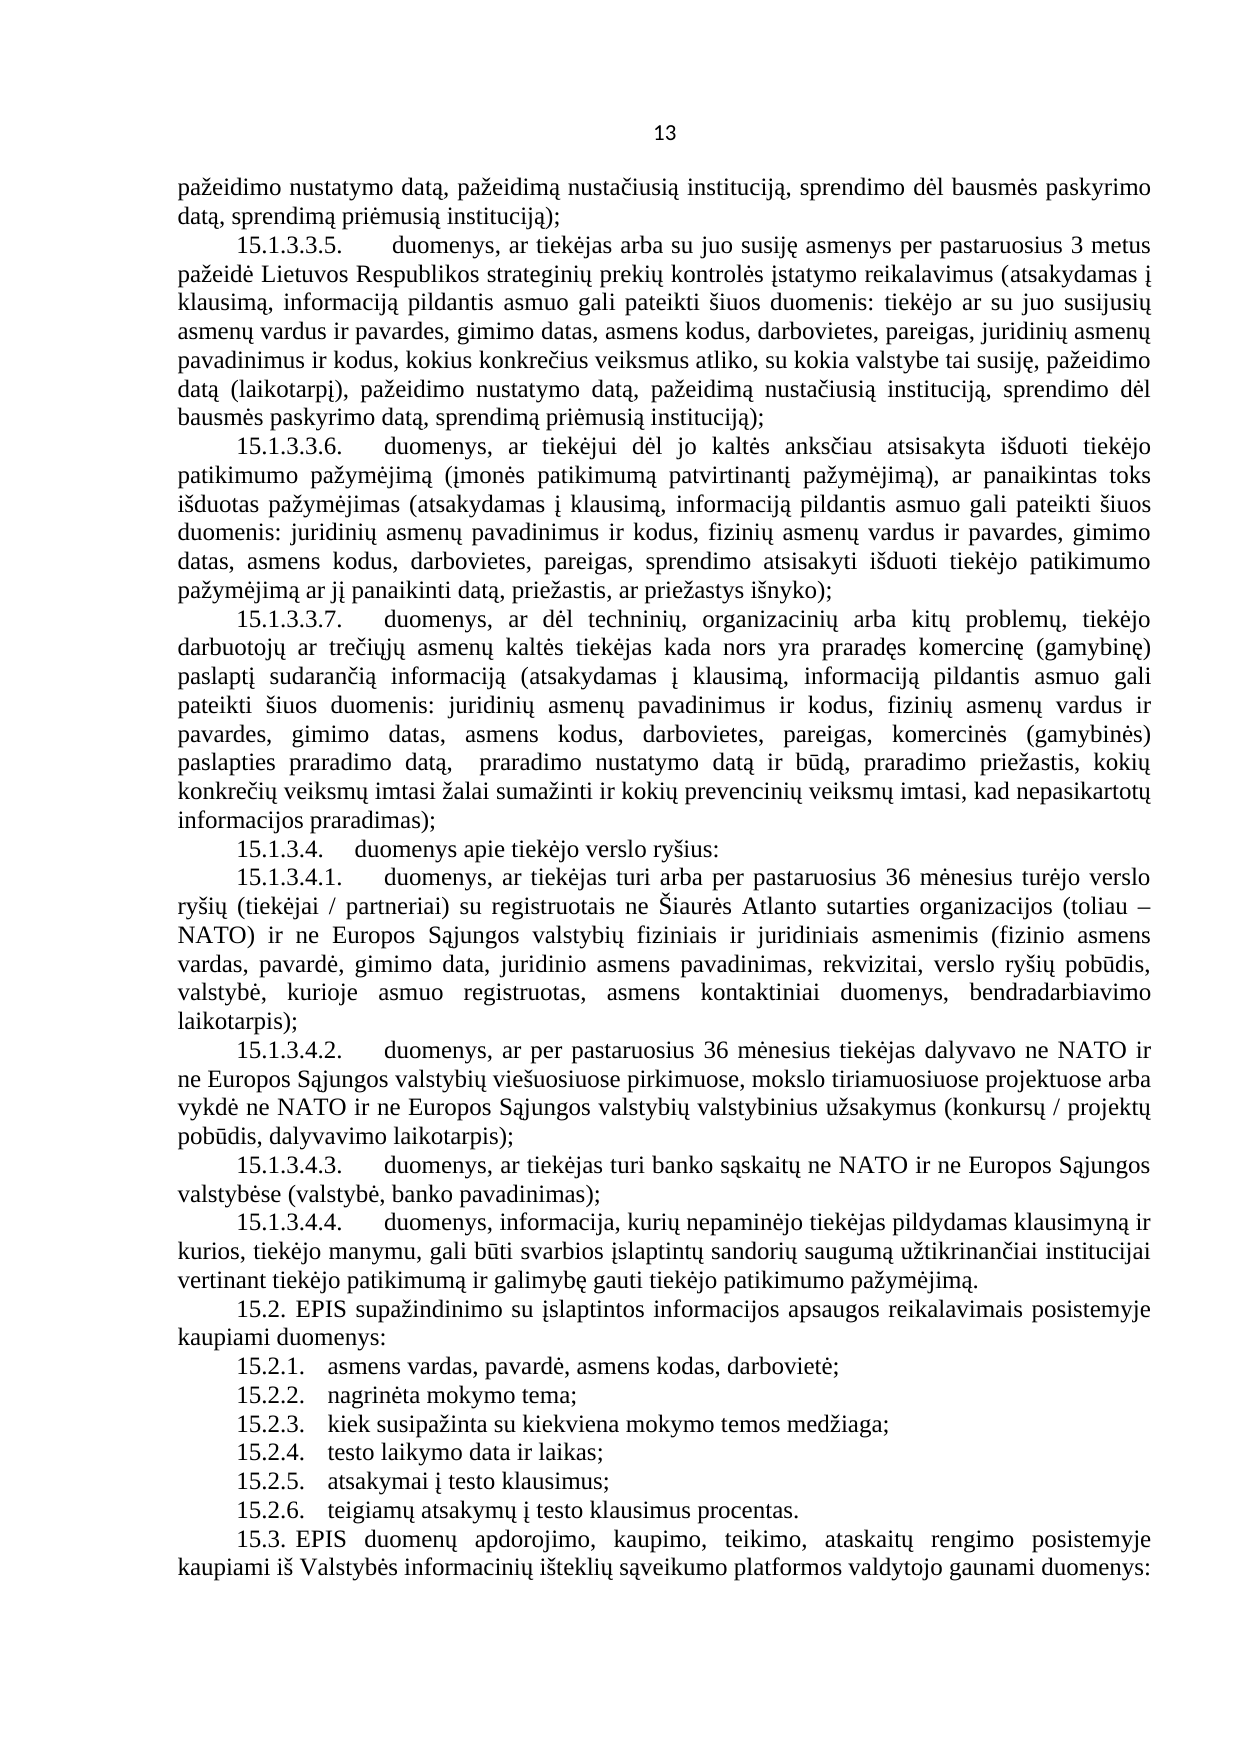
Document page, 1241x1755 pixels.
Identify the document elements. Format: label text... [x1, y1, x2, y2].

text 15.2. EPIS supažindinimo su įslaptintos informacijos apsaugos reikalavimais posistemyje kaupiami duomenys: [177, 1294, 1152, 1351]
text 15.2.1. asmens vardas, pavardė, asmens kodas, darbovietė; [177, 1351, 1152, 1380]
text 15.2.3. kiek susipažinta su kiekviena mokymo temos medžiaga; [177, 1409, 1152, 1437]
text 15.2.5. atsakymai į testo klausimus; [177, 1466, 1152, 1495]
text 15.2.4. testo laikymo data ir laikas; [177, 1437, 1152, 1466]
text 15.1.3.3.7. duomenys, ar dėl techninių, organizacinių arba kitų problemų, tiekėjo darbuotojų ar trečiųjų asmenų kaltės tiekėjas kada nors yra praradęs komercinę (gamybinę) paslaptį sudarančią informaciją (atsakydamas į klausimą, informaciją pildantis asmuo gali pateikti šiuos duomenis: juridinių asmenų pavadinimus ir kodus, fizinių asmenų vardus ir pavardes, gimimo datas, asmens kodus, darbovietes, pareigas, komercinės (gamybinės) paslapties praradimo datą, praradimo nustatymo datą ir būdą, praradimo priežastis, kokių konkrečių veiksmų imtasi žalai sumažinti ir kokių prevencinių veiksmų imtasi, kad nepasikartotų informacijos praradimas); [177, 604, 1152, 834]
text 15.2.6. teigiamų atsakymų į testo klausimus procentas. [177, 1495, 1152, 1524]
text 15.1.3.3.6. duomenys, ar tiekėjui dėl jo kaltės anksčiau atsisakyta išduoti tiekėjo patikimumo pažymėjimą (įmonės patikimumą patvirtinantį pažymėjimą), ar panaikintas toks išduotas pažymėjimas (atsakydamas į klausimą, informaciją pildantis asmuo gali pateikti šiuos duomenis: juridinių asmenų pavadinimus ir kodus, fizinių asmenų vardus ir pavardes, gimimo datas, asmens kodus, darbovietes, pareigas, sprendimo atsisakyti išduoti tiekėjo patikimumo pažymėjimą ar jį panaikinti datą, priežastis, ar priežastys išnyko); [177, 431, 1152, 604]
text 15.1.3.4.2. duomenys, ar per pastaruosius 36 mėnesius tiekėjas dalyvavo ne NATO ir ne Europos Sąjungos valstybių viešuosiuose pirkimuose, mokslo tiriamuosiuose projektuose arba vykdė ne NATO ir ne Europos Sąjungos valstybių valstybinius užsakymus (konkursų / projektų pobūdis, dalyvavimo laikotarpis); [177, 1035, 1152, 1150]
text 15.2.2. nagrinėta mokymo tema; [177, 1380, 1152, 1409]
text 15.3. EPIS duomenų apdorojimo, kaupimo, teikimo, ataskaitų rengimo posistemyje kaupiami iš Valstybės informacinių išteklių sąveikumo platformos valdytojo gaunami duomenys: [177, 1524, 1152, 1581]
text 15.1.3.4.1. duomenys, ar tiekėjas turi arba per pastaruosius 36 mėnesius turėjo verslo ryšių (tiekėjai / partneriai) su registruotais ne Šiaurės Atlanto sutarties organizacijos (toliau – NATO) ir ne Europos Sąjungos valstybių fiziniais ir juridiniais asmenimis (fizinio asmens vardas, pavardė, gimimo data, juridinio asmens pavadinimas, rekvizitai, verslo ryšių pobūdis, valstybė, kurioje asmuo registruotas, asmens kontaktiniai duomenys, bendradarbiavimo laikotarpis); [177, 862, 1152, 1035]
text 15.1.3.4.3. duomenys, ar tiekėjas turi banko sąskaitų ne NATO ir ne Europos Sąjungos valstybėse (valstybė, banko pavadinimas); [177, 1150, 1152, 1207]
text 15.1.3.3.5. duomenys, ar tiekėjas arba su juo susiję asmenys per pastaruosius 3 metus pažeidė Lietuvos Respublikos strateginių prekių kontrolės įstatymo reikalavimus (atsakydamas į klausimą, informaciją pildantis asmuo gali pateikti šiuos duomenis: tiekėjo ar su juo susijusių asmenų vardus ir pavardes, gimimo datas, asmens kodus, darbovietes, pareigas, juridinių asmenų pavadinimus ir kodus, kokius konkrečius veiksmus atliko, su kokia valstybe tai susiję, pažeidimo datą (laikotarpį), pažeidimo nustatymo datą, pažeidimą nustačiusią instituciją, sprendimo dėl bausmės paskyrimo datą, sprendimą priėmusią instituciją); [177, 230, 1152, 431]
text pažeidimo nustatymo datą, pažeidimą nustačiusią instituciją, sprendimo dėl bausmės paskyrimo datą, sprendimą priėmusią instituciją); [177, 172, 1152, 230]
text 15.1.3.4.4. duomenys, informacija, kurių nepaminėjo tiekėjas pildydamas klausimyną ir kurios, tiekėjo manymu, gali būti svarbios įslaptintų sandorių saugumą užtikrinančiai institucijai vertinant tiekėjo patikimumą ir galimybę gauti tiekėjo patikimumo pažymėjimą. [177, 1207, 1152, 1294]
text 15.1.3.4. duomenys apie tiekėjo verslo ryšius: [177, 834, 1152, 862]
